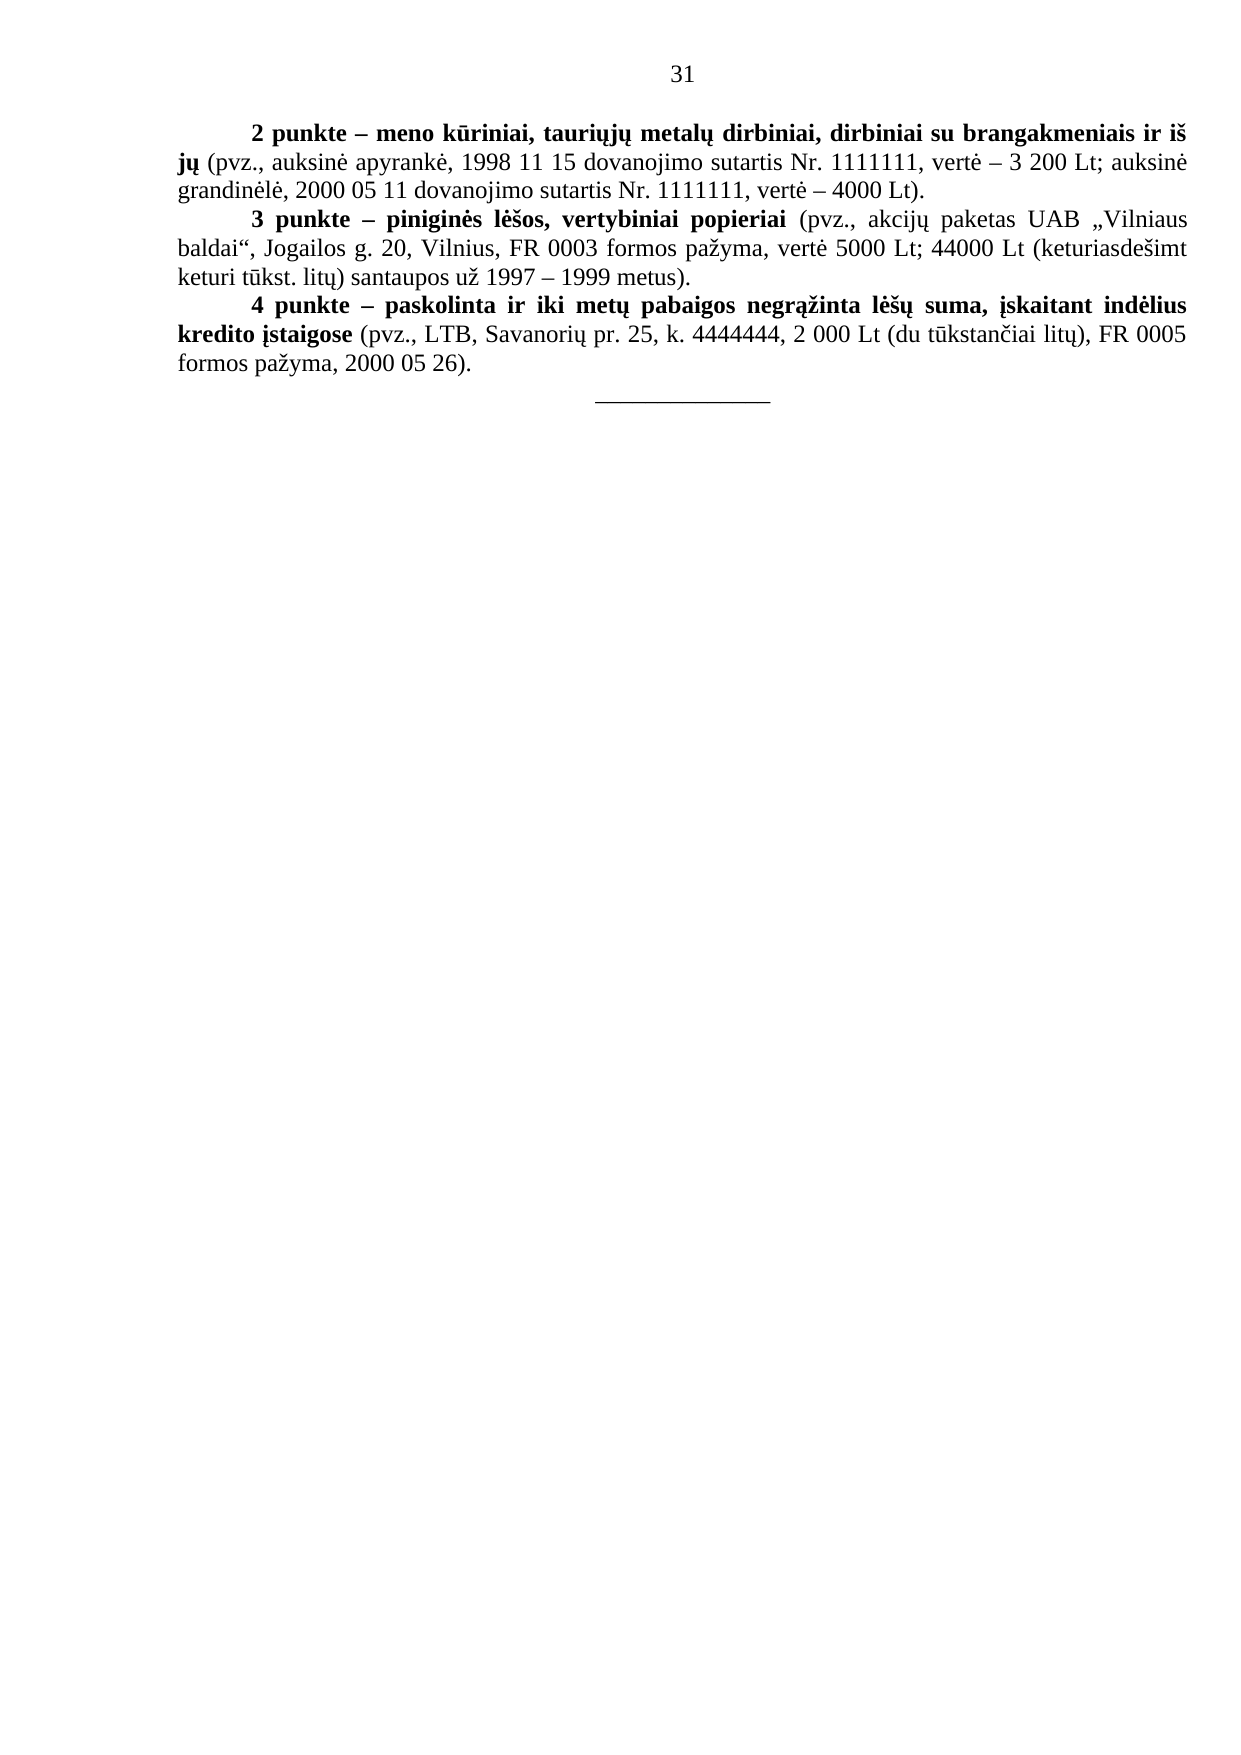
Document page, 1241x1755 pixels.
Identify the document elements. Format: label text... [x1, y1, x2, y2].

text 2 punkte – meno kūriniai, tauriųjų metalų dirbiniai, dirbiniai su brangakmeniais ir iš jų (pvz., auksinė apyrankė, 1998 11 15 dovanojimo sutartis Nr. 1111111, vertė – 3 200 Lt; auksinė grandinėlė, 2000 05 11 dovanojimo sutartis Nr. 1111111, vertė – 4000 Lt). [177, 118, 1188, 204]
text 3 punkte – piniginės lėšos, vertybiniai popieriai (pvz., akcijų paketas UAB „Vilniaus baldai“, Jogailos g. 20, Vilnius, FR 0003 formos pažyma, vertė 5000 Lt; 44000 Lt (keturiasdešimt keturi tūkst. litų) santaupos už 1997 – 1999 metus). [177, 204, 1188, 291]
text 4 punkte – paskolinta ir iki metų pabaigos negrąžinta lėšų suma, įskaitant indėlius kredito įstaigose (pvz., LTB, Savanorių pr. 25, k. 4444444, 2 000 Lt (du tūkstančiai litų), FR 0005 formos pažyma, 2000 05 26). [177, 291, 1188, 377]
text ______________ [177, 377, 1188, 406]
